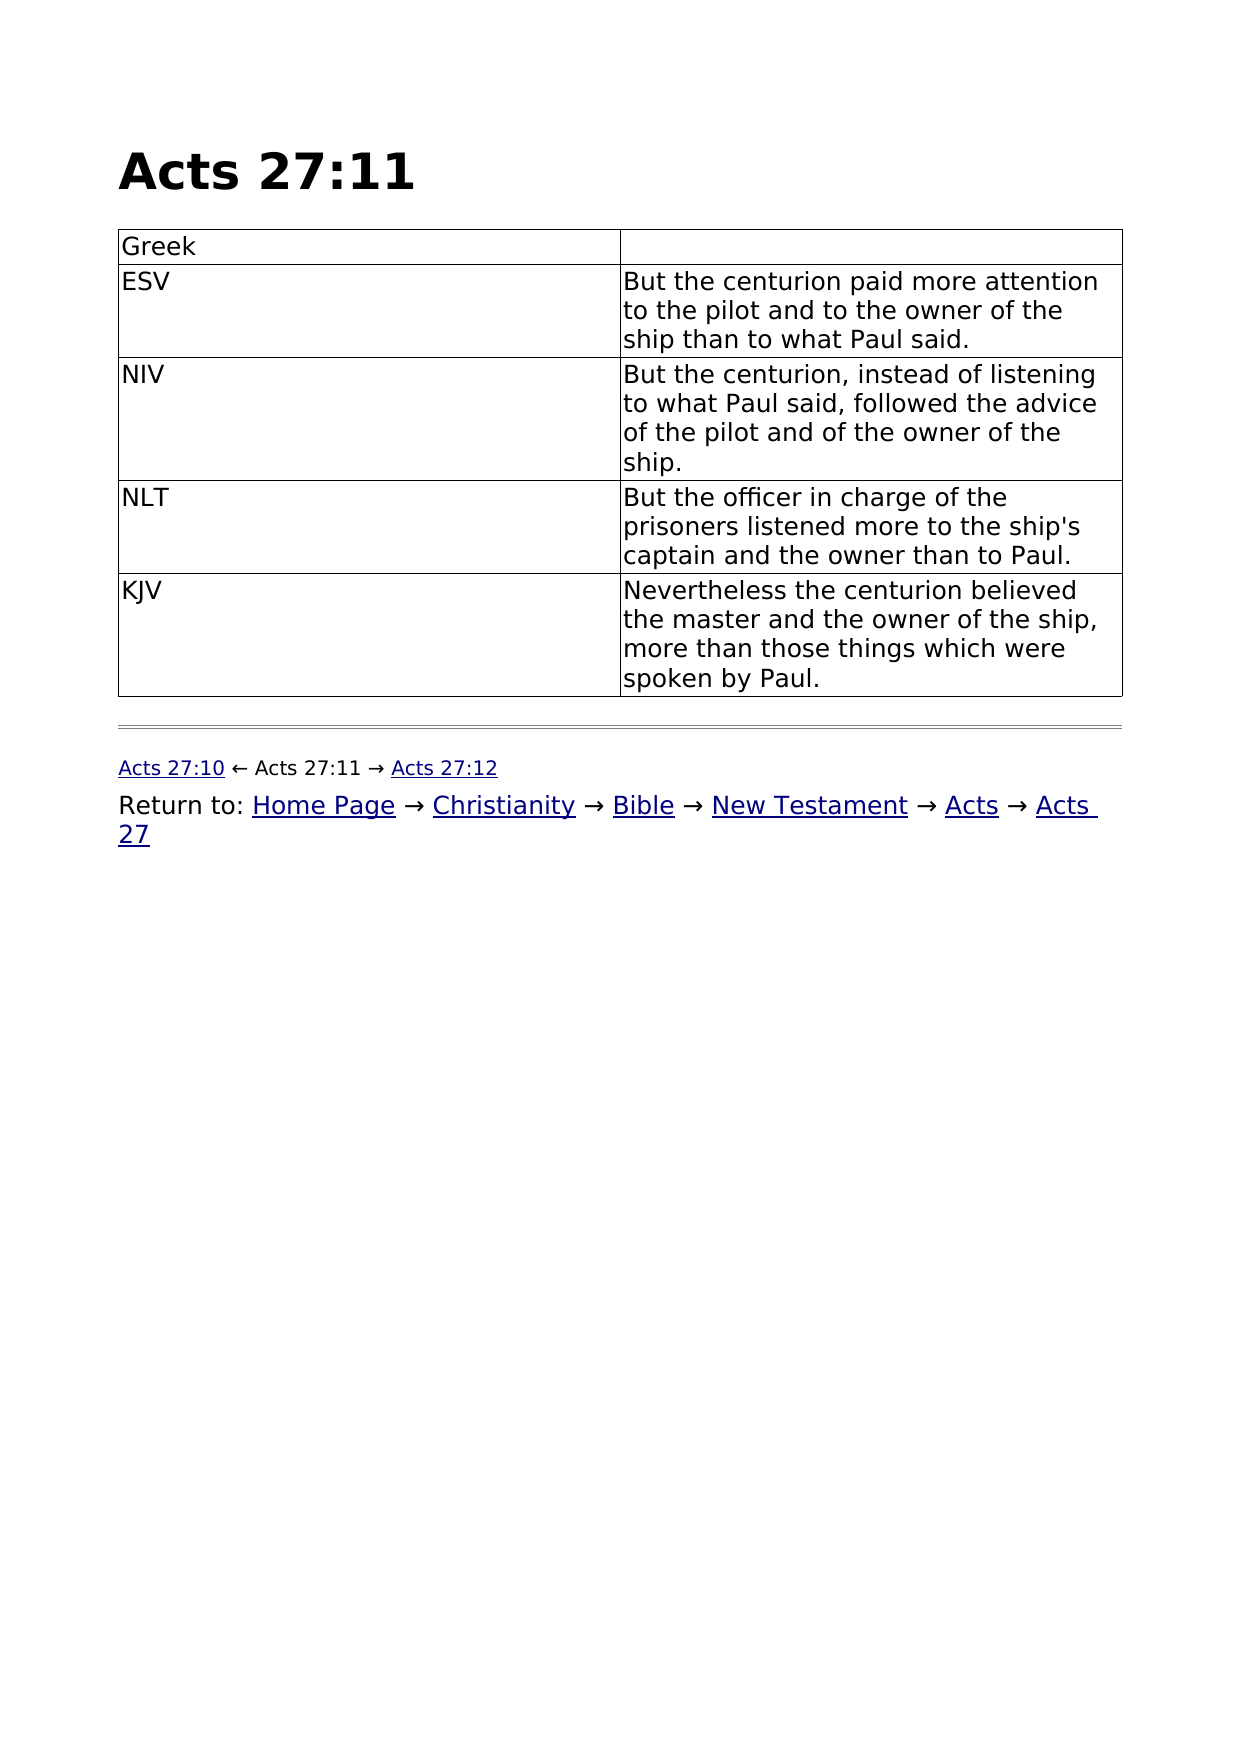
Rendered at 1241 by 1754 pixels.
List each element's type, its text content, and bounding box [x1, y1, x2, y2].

table_cell But the centurion, instead of listening to what Paul said, followed the advice of the pilot and of the owner of the ship. [621, 358, 1122, 480]
text Acts 27:10 ← Acts 27:11 → Acts 27:12 [118, 757, 1122, 791]
table_cell But the officer in charge of the prisoners listened more to the ship's captain and the owner than to Paul. [621, 481, 1122, 573]
table_cell Nevertheless the centurion believed the master and the owner of the ship, more than those things which were spoken by Paul. [621, 574, 1122, 696]
table_cell KJV [119, 574, 620, 696]
text Return to: Home Page → Christianity → Bible → New Testament → Acts → Acts 27 [118, 791, 1122, 849]
subtitle Acts 27:11 [118, 143, 1122, 201]
table_cell ESV [119, 265, 620, 357]
table_cell But the centurion paid more attention to the pilot and to the owner of the ship than to what Paul said. [621, 265, 1122, 357]
table_cell NLT [119, 481, 620, 573]
table_header Greek [119, 230, 620, 264]
table_cell NIV [119, 358, 620, 480]
table_header [621, 230, 1122, 264]
